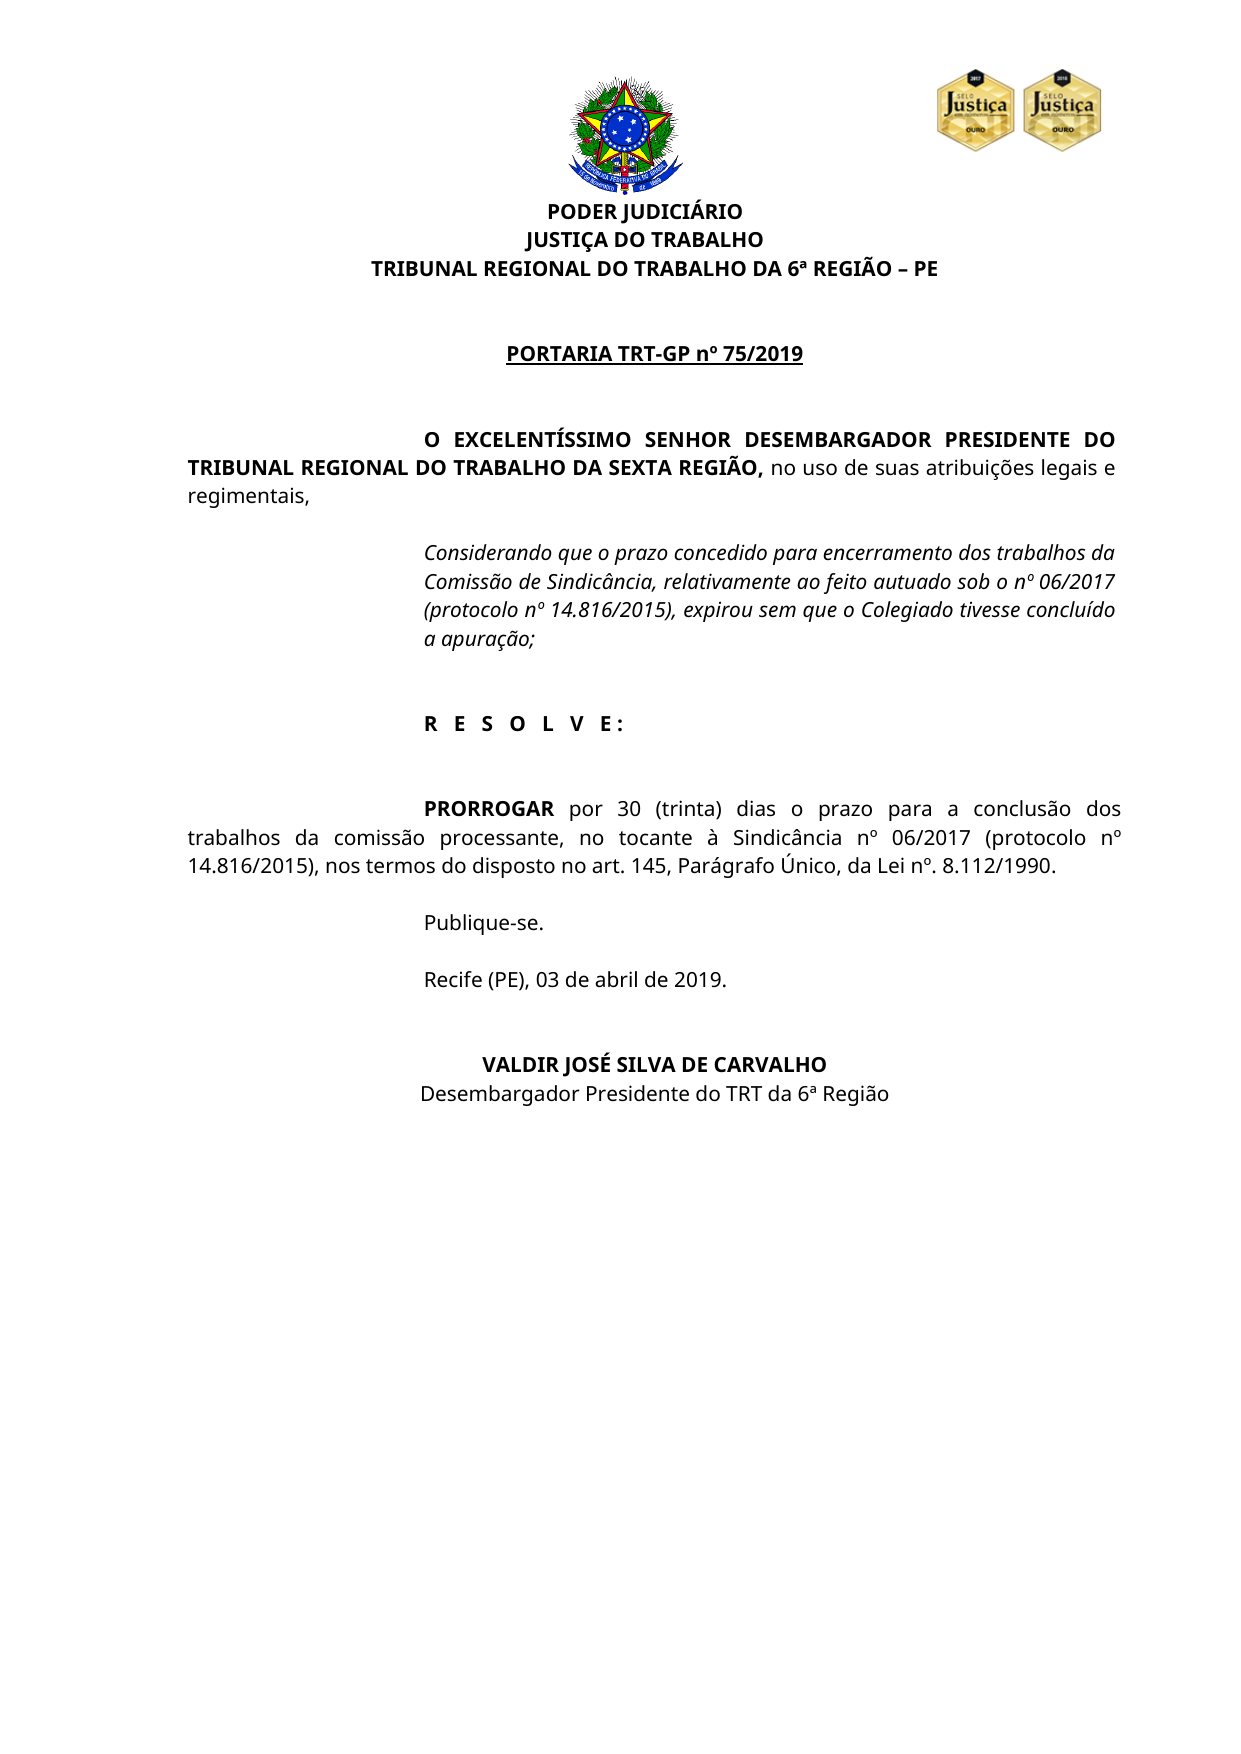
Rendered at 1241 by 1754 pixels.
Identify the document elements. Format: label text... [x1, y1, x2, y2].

text Considerando que o prazo concedido para encerramento dos trabalhos da Comissão de Sindicância, relativamente ao feito autuado sob o nº 06/2017 (protocolo nº 14.816/2015), expirou sem que o Colegiado tivesse concluído a apuração; [423, 538, 1116, 652]
text Recife (PE), 03 de abril de 2019. [187, 965, 1122, 993]
text PORTARIA TRT-GP nº 75/2019 [187, 339, 1122, 368]
text R E S O L V E : [187, 709, 1122, 737]
picture [562, 73, 686, 197]
text VALDIR JOSÉ SILVA DE CARVALHO [187, 1050, 1122, 1079]
picture [937, 67, 1115, 158]
text Publique-se. [187, 908, 1122, 937]
text Desembargador Presidente do TRT da 6ª Região [187, 1079, 1122, 1107]
text PRORROGAR por 30 (trinta) dias o prazo para a conclusão dos trabalhos da comissão processante, no tocante à Sindicância nº 06/2017 (protocolo nº 14.816/2015), nos termos do disposto no art. 145, Parágrafo Único, da Lei nº. 8.112/1990. [187, 794, 1122, 880]
text O EXCELENTÍSSIMO SENHOR DESEMBARGADOR PRESIDENTE DO TRIBUNAL REGIONAL DO TRABALHO DA SEXTA REGIÃO, no uso de suas atribuições legais e regimentais, [187, 425, 1116, 510]
